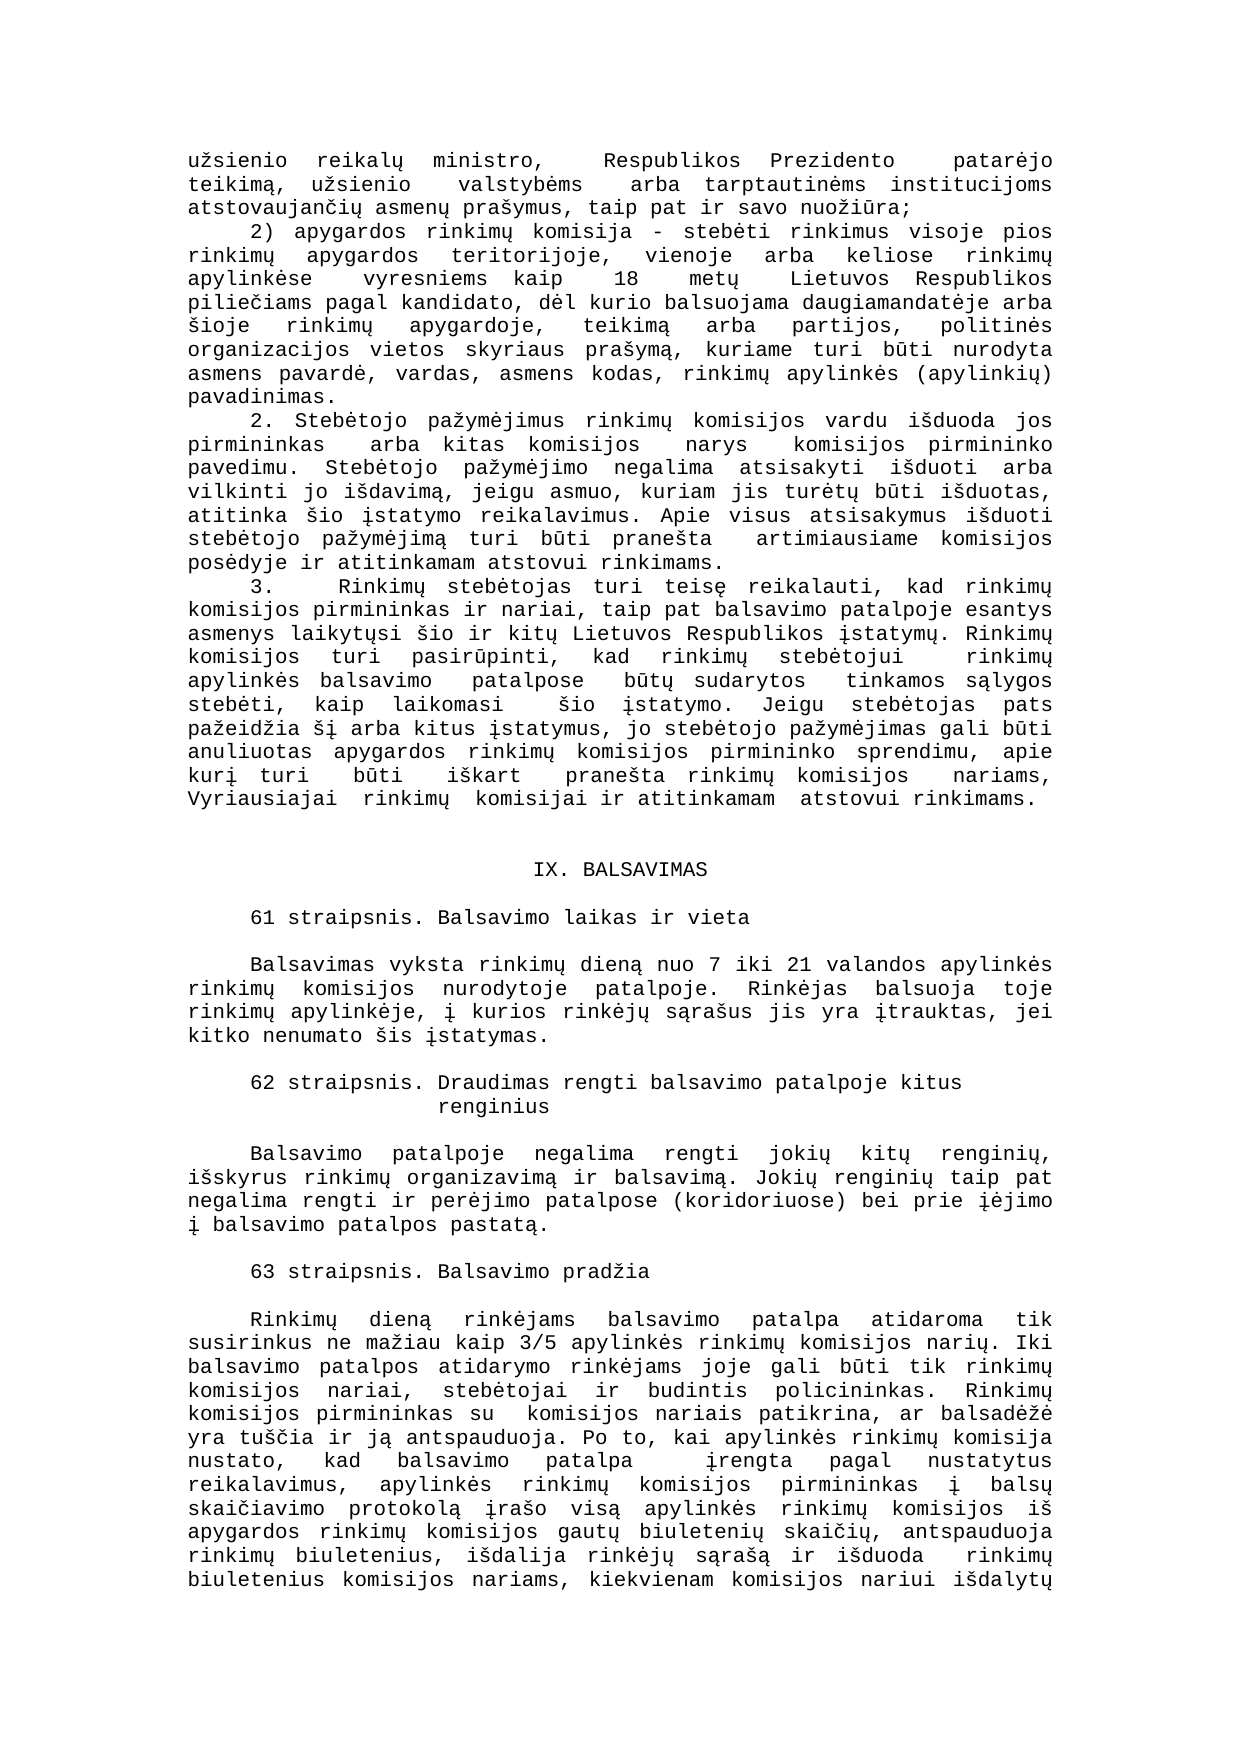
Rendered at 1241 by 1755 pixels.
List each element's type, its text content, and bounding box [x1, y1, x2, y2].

text IX. BALSAVIMAS [187, 859, 1053, 883]
text 3. Rinkimų stebėtojas turi teisę reikalauti, kad rinkimų komisijos pirmininkas ir nariai, taip pat balsavimo patalpoje esantys asmenys laikytųsi šio ir kitų Lietuvos Respublikos įstatymų. Rinkimų komisijos turi pasirūpinti, kad rinkimų stebėtojui rinkimų apylinkės balsavimo patalpose būtų sudarytos tinkamos sąlygos stebėti, kaip laikomasi šio įstatymo. Jeigu stebėtojas pats pažeidžia šį arba kitus įstatymus, jo stebėtojo pažymėjimas gali būti anuliuotas apygardos rinkimų komisijos pirmininko sprendimu, apie kurį turi būti iškart pranešta rinkimų komisijos nariams, Vyriausiajai rinkimų komisijai ir atitinkamam atstovui rinkimams. [187, 576, 1053, 812]
text 61 straipsnis. Balsavimo laikas ir vieta [187, 907, 1053, 930]
text renginius [187, 1096, 1053, 1119]
text Rinkimų dieną rinkėjams balsavimo patalpa atidaroma tik susirinkus ne mažiau kaip 3/5 apylinkės rinkimų komisijos narių. Iki balsavimo patalpos atidarymo rinkėjams joje gali būti tik rinkimų komisijos nariai, stebėtojai ir budintis policininkas. Rinkimų komisijos pirmininkas su komisijos nariais patikrina, ar balsadėžė yra tuščia ir ją antspauduoja. Po to, kai apylinkės rinkimų komisija nustato, kad balsavimo patalpa įrengta pagal nustatytus reikalavimus, apylinkės rinkimų komisijos pirmininkas į balsų skaičiavimo protokolą įrašo visą apylinkės rinkimų komisijos iš apygardos rinkimų komisijos gautų biuletenių skaičių, antspauduoja rinkimų biuletenius, išdalija rinkėjų sąrašą ir išduoda rinkimų biuletenius komisijos nariams, kiekvienam komisijos nariui išdalytų [187, 1309, 1053, 1592]
text Balsavimas vyksta rinkimų dieną nuo 7 iki 21 valandos apylinkės rinkimų komisijos nurodytoje patalpoje. Rinkėjas balsuoja toje rinkimų apylinkėje, į kurios rinkėjų sąrašus jis yra įtrauktas, jei kitko nenumato šis įstatymas. [187, 954, 1053, 1048]
text Balsavimo patalpoje negalima rengti jokių kitų renginių, išskyrus rinkimų organizavimą ir balsavimą. Jokių renginių taip pat negalima rengti ir perėjimo patalpose (koridoriuose) bei prie įėjimo į balsavimo patalpos pastatą. [187, 1143, 1053, 1238]
text 63 straipsnis. Balsavimo pradžia [187, 1261, 1053, 1285]
text 2. Stebėtojo pažymėjimus rinkimų komisijos vardu išduoda jos pirmininkas arba kitas komisijos narys komisijos pirmininko pavedimu. Stebėtojo pažymėjimo negalima atsisakyti išduoti arba vilkinti jo išdavimą, jeigu asmuo, kuriam jis turėtų būti išduotas, atitinka šio įstatymo reikalavimus. Apie visus atsisakymus išduoti stebėtojo pažymėjimą turi būti pranešta artimiausiame komisijos posėdyje ir atitinkamam atstovui rinkimams. [187, 410, 1053, 576]
text 62 straipsnis. Draudimas rengti balsavimo patalpoje kitus [187, 1072, 1053, 1096]
text užsienio reikalų ministro, Respublikos Prezidento patarėjo teikimą, užsienio valstybėms arba tarptautinėms institucijoms atstovaujančių asmenų prašymus, taip pat ir savo nuožiūra; [187, 150, 1053, 221]
text 2) apygardos rinkimų komisija - stebėti rinkimus visoje pios rinkimų apygardos teritorijoje, vienoje arba keliose rinkimų apylinkėse vyresniems kaip 18 metų Lietuvos Respublikos piliečiams pagal kandidato, dėl kurio balsuojama daugiamandatėje arba šioje rinkimų apygardoje, teikimą arba partijos, politinės organizacijos vietos skyriaus prašymą, kuriame turi būti nurodyta asmens pavardė, vardas, asmens kodas, rinkimų apylinkės (apylinkių) pavadinimas. [187, 221, 1053, 410]
